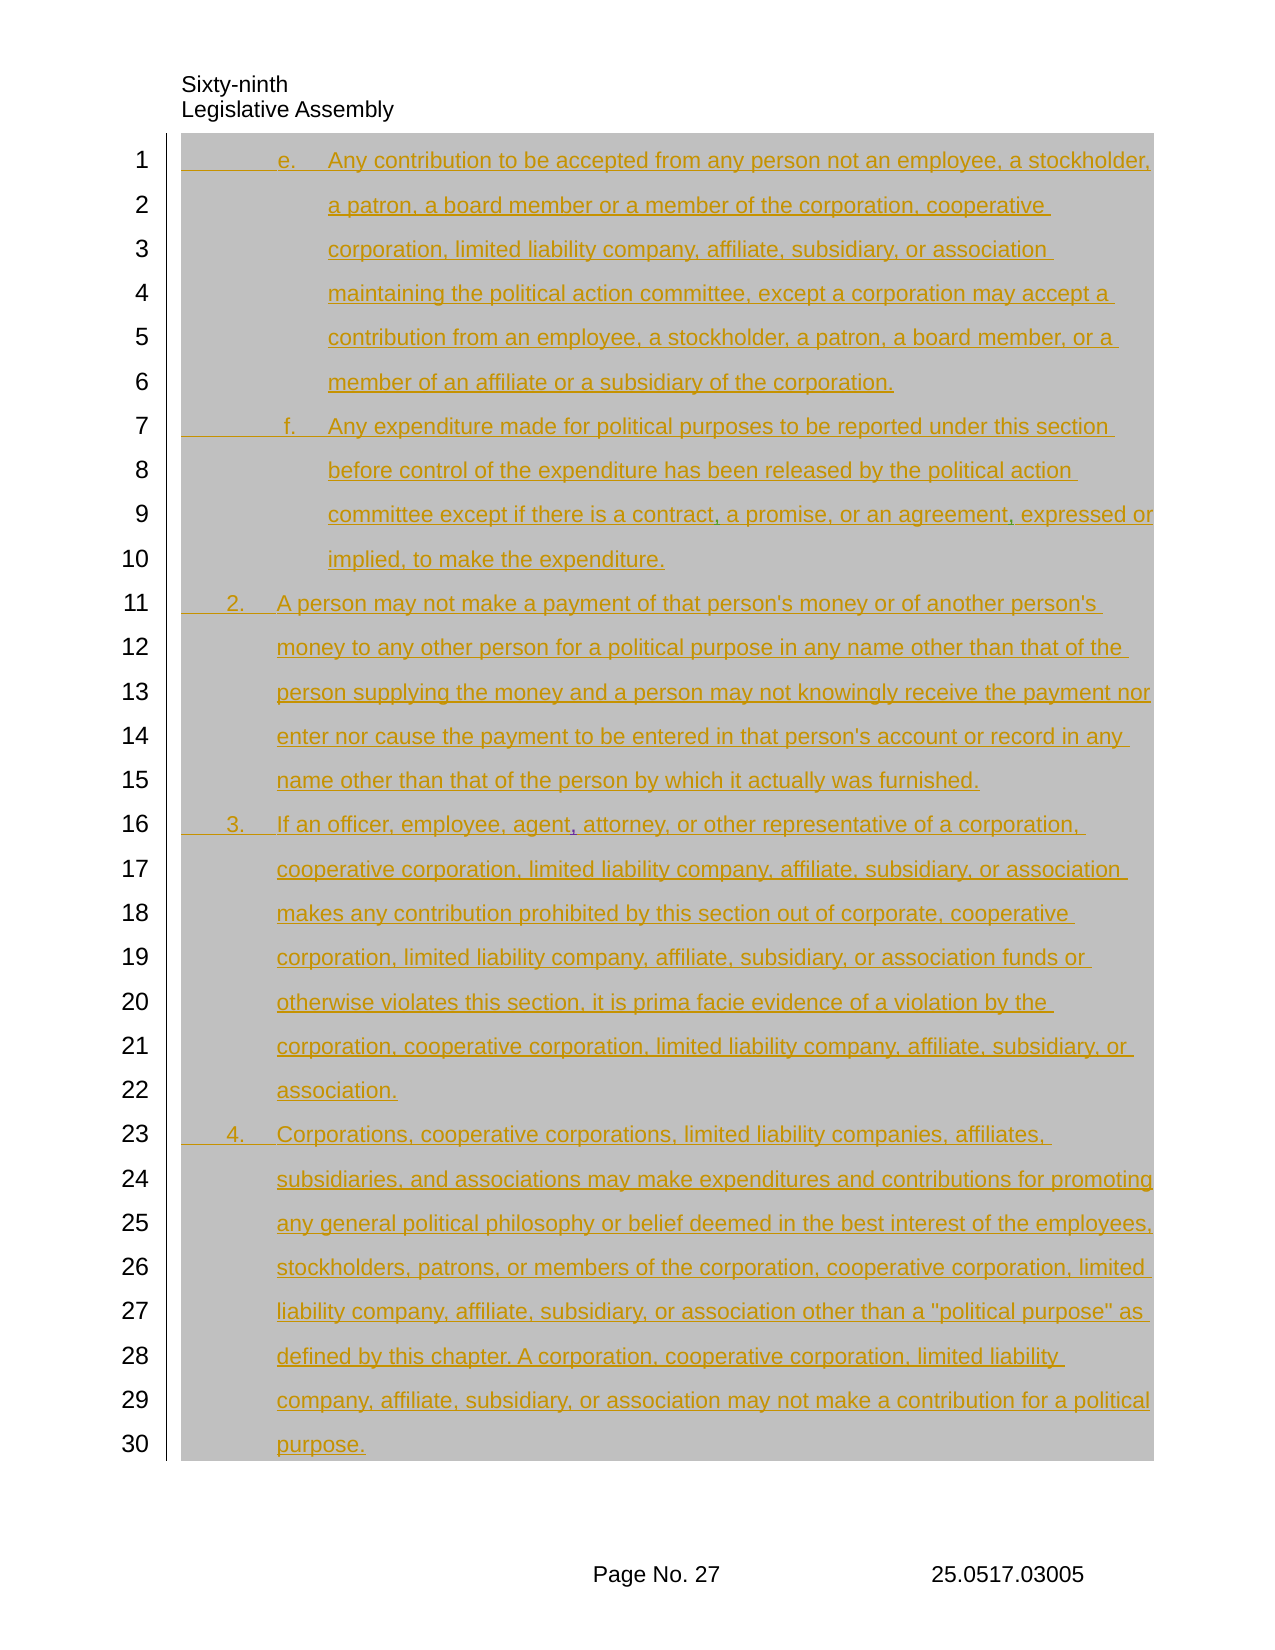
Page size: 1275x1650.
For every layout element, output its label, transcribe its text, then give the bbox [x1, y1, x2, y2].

text f. Any expenditure made for political purposes to be reported under this section before control of the expenditure has been released by the political action committee except if there is a contract, a promise, or an agreement, expressed or implied, to make the expenditure. [181, 399, 1154, 576]
text e. Any contribution to be accepted from any person not an employee, a stockholder, a patron, a board member or a member of the corporation, cooperative corporation, limited liability company, affiliate, subsidiary, or association maintaining the political action committee, except a corporation may accept a contribution from an employee, a stockholder, a patron, a board member, or a member of an affiliate or a subsidiary of the corporation. [181, 133, 1154, 399]
text 3. If an officer, employee, agent, attorney, or other representative of a corporation, cooperative corporation, limited liability company, affiliate, subsidiary, or association makes any contribution prohibited by this section out of corporate, cooperative corporation, limited liability company, affiliate, subsidiary, or association funds or otherwise violates this section, it is prima facie evidence of a violation by the corporation, cooperative corporation, limited liability company, affiliate, subsidiary, or association. [181, 797, 1154, 1107]
text 4. Corporations, cooperative corporations, limited liability companies, affiliates, subsidiaries, and associations may make expenditures and contributions for promoting any general political philosophy or belief deemed in the best interest of the employees, stockholders, patrons, or members of the corporation, cooperative corporation, limited liability company, affiliate, subsidiary, or association other than a "political purpose" as defined by this chapter. A corporation, cooperative corporation, limited liability company, affiliate, subsidiary, or association may not make a contribution for a political purpose. [181, 1107, 1154, 1461]
text 2. A person may not make a payment of that person's money or of another person's money to any other person for a political purpose in any name other than that of the person supplying the money and a person may not knowingly receive the payment nor enter nor cause the payment to be entered in that person's account or record in any name other than that of the person by which it actually was furnished. [181, 576, 1154, 797]
